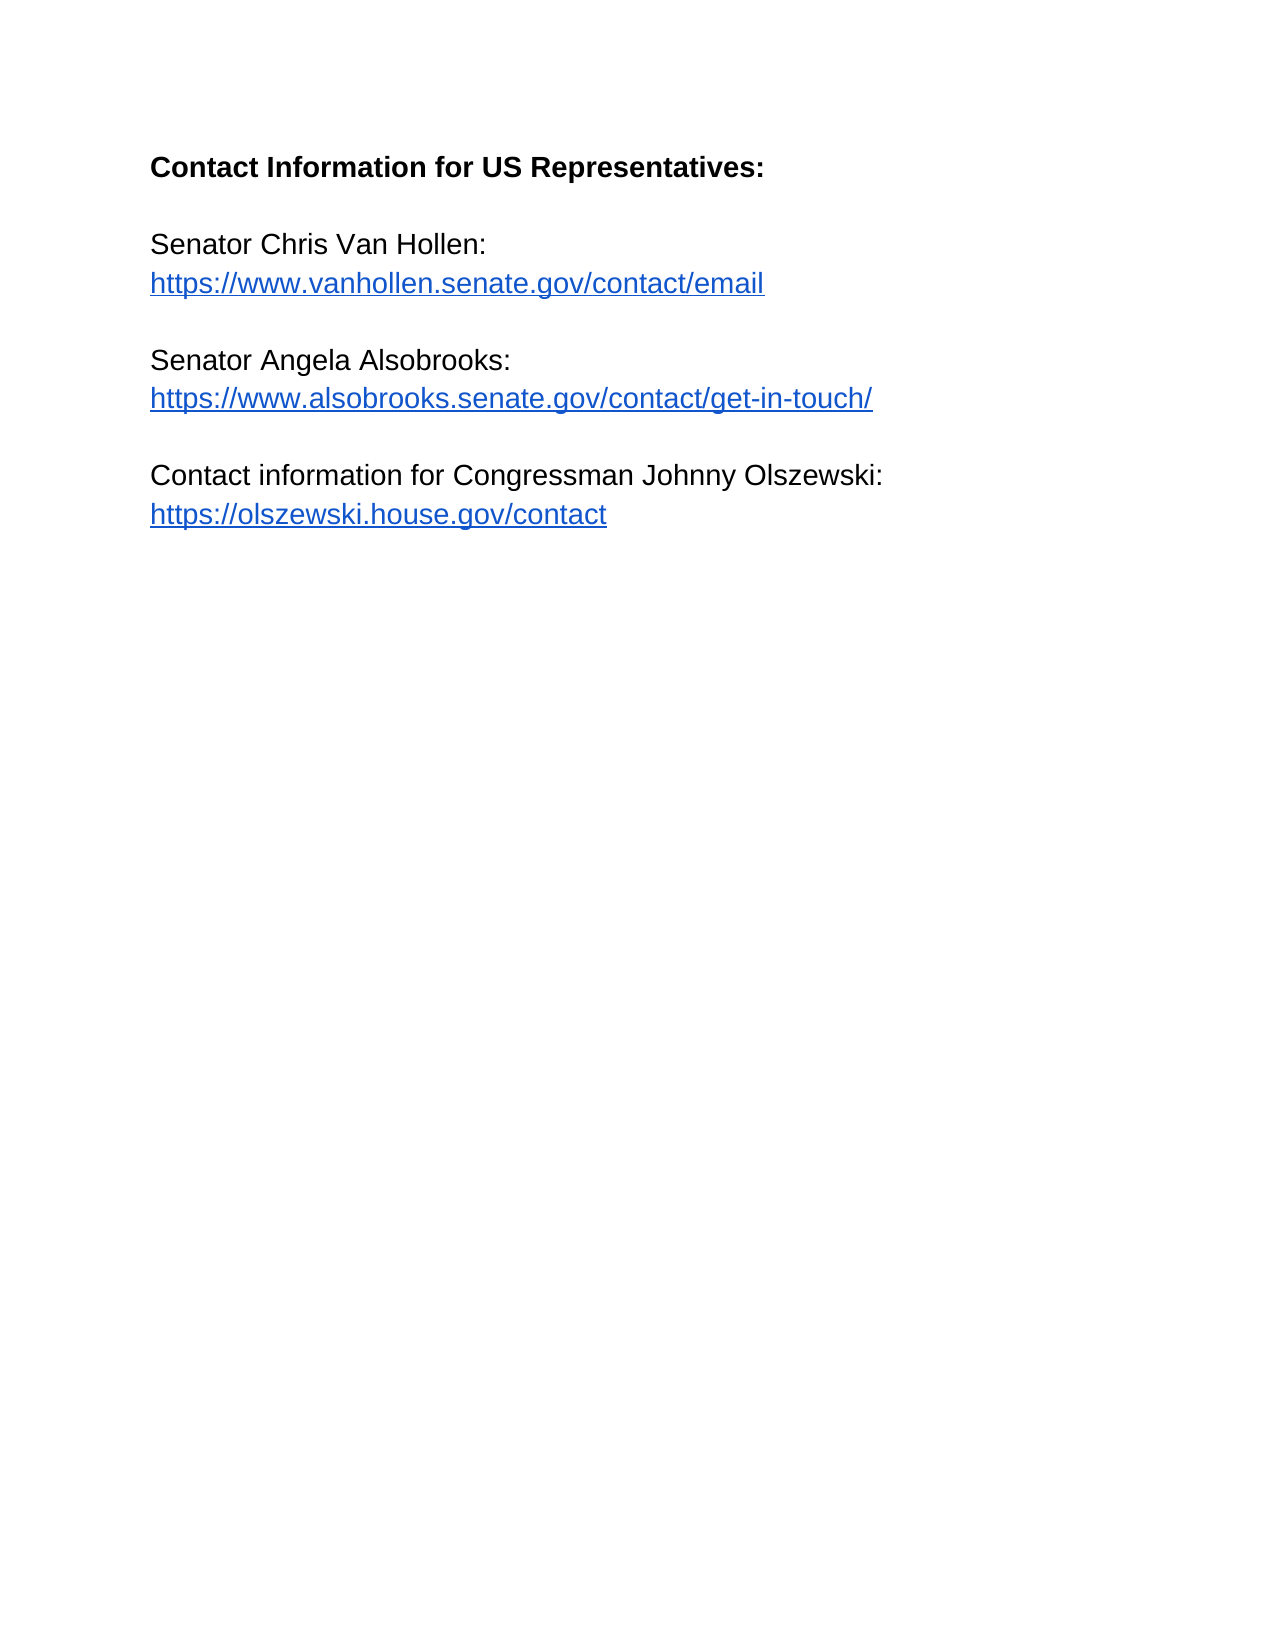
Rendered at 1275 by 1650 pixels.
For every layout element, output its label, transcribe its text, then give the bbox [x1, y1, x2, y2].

text Contact Information for US Representatives: [150, 150, 1125, 183]
text Senator Chris Van Hollen: [150, 227, 1125, 261]
text Contact information for Congressman Johnny Olszewski: [150, 458, 1125, 492]
text https://www.vanhollen.senate.gov/contact/email [150, 266, 1125, 299]
text Senator Angela Alsobrooks: [150, 343, 1125, 376]
text https://www.alsobrooks.senate.gov/contact/get-in-touch/ [150, 381, 1125, 415]
text https://olszewski.house.gov/contact [150, 497, 1125, 530]
